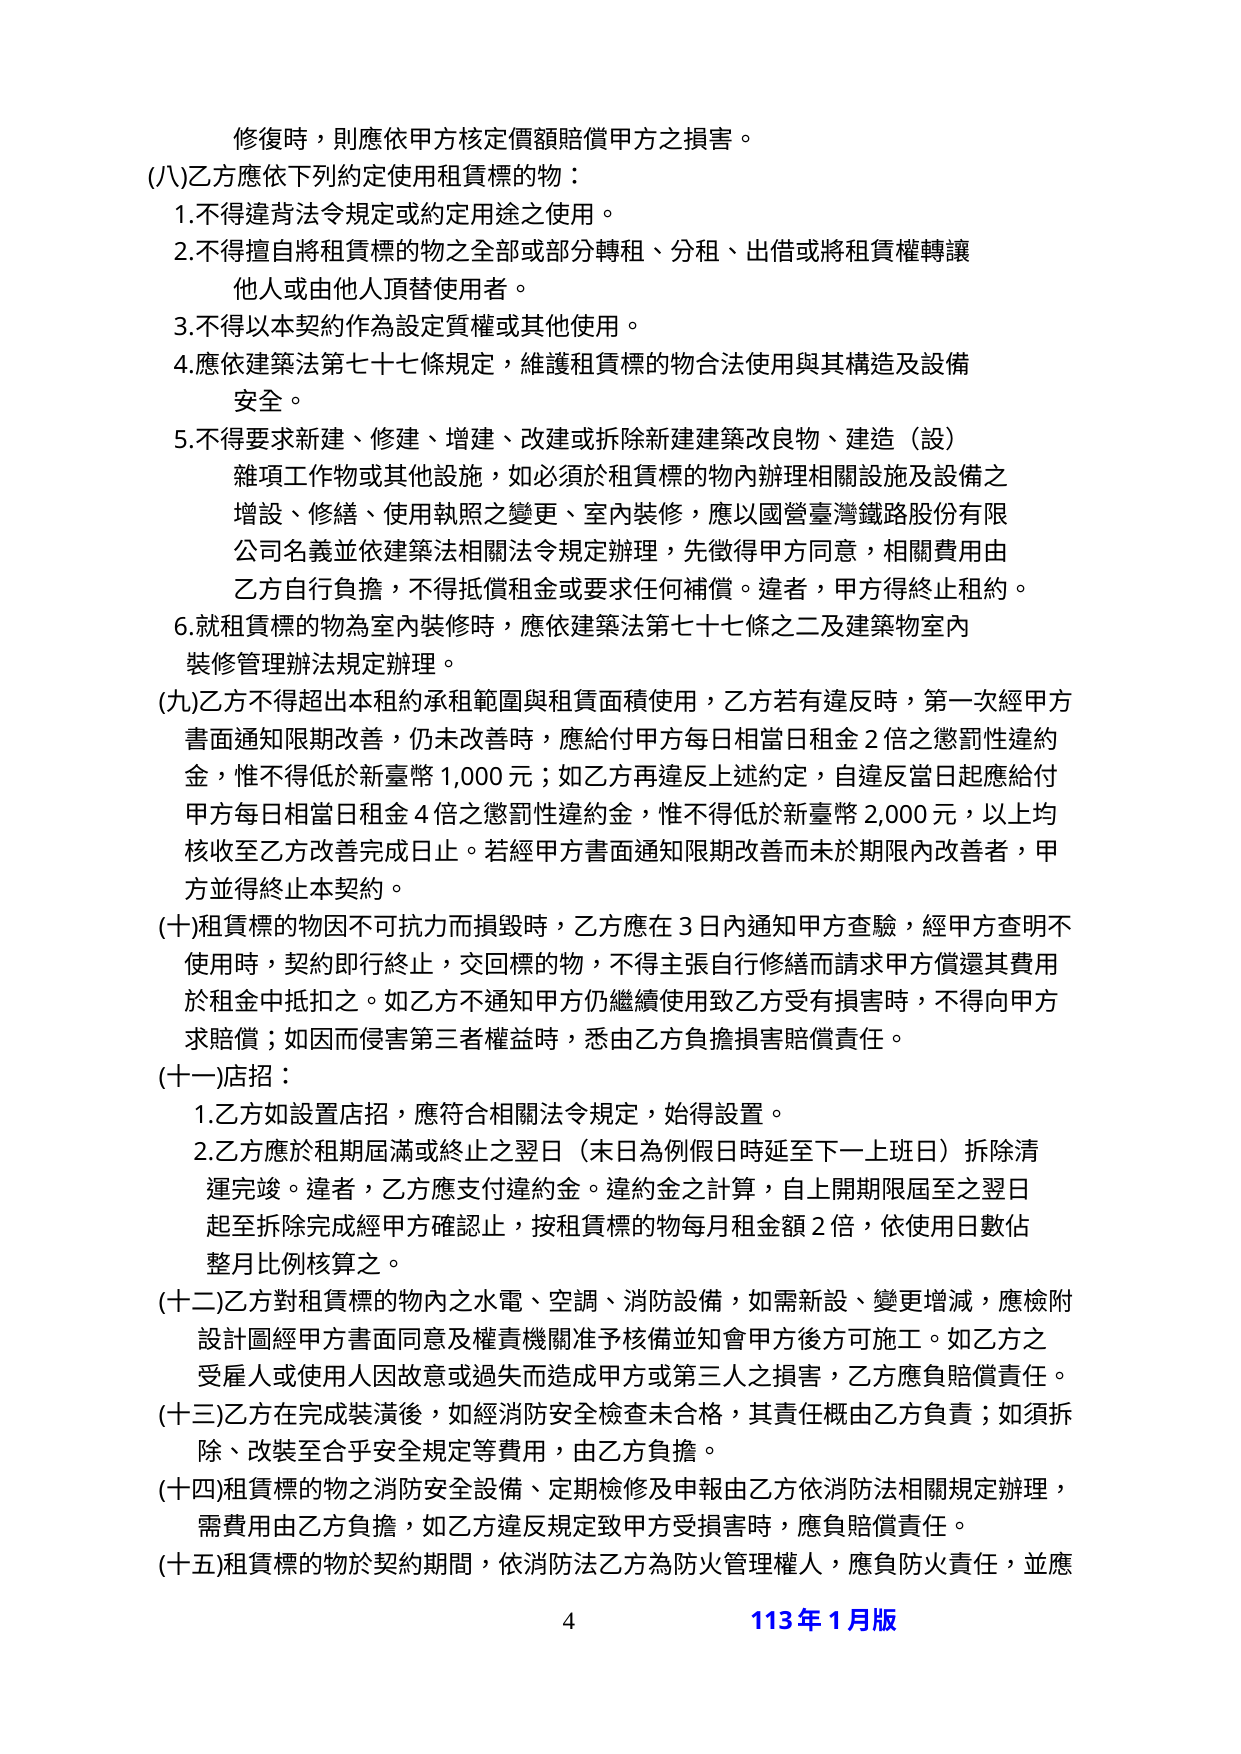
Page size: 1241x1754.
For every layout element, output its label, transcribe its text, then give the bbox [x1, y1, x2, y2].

list (十一)店招： [158, 1056, 1087, 1093]
text 5.不得要求新建、修建、增建、改建或拆除新建建築改良物、建造（設） [148, 418, 1087, 456]
list 甲方每日相當日租金4倍之懲罰性違約金，惟不得低於新臺幣2,000元，以上均 [158, 793, 1087, 831]
list 書面通知限期改善，仍未改善時，應給付甲方每日相當日租金2倍之懲罰性違約 [158, 718, 1087, 756]
list 運完竣。違者，乙方應支付違約金。違約金之計算，自上開期限屆至之翌日 [148, 1168, 1092, 1206]
text 乙方自行負擔，不得抵償租金或要求任何補償。違者，甲方得終止租約。 [233, 568, 1087, 606]
list 2.乙方應於租期屆滿或終止之翌日（末日為例假日時延至下一上班日）拆除清 [148, 1131, 1092, 1168]
list 方並得終止本契約。 [158, 868, 1087, 906]
list 1.乙方如設置店招，應符合相關法令規定，始得設置。 [148, 1093, 1092, 1131]
list 整月比例核算之。 [148, 1243, 1092, 1281]
text 公司名義並依建築法相關法令規定辦理，先徵得甲方同意，相關費用由 [233, 531, 1087, 568]
list 受雇人或使用人因故意或過失而造成甲方或第三人之損害，乙方應負賠償責任。 [158, 1356, 1087, 1393]
text 安全。 [233, 381, 1087, 418]
list 於租金中抵扣之。如乙方不通知甲方仍繼續使用致乙方受有損害時，不得向甲方 [158, 981, 1087, 1018]
text 他人或由他人頂替使用者。 [233, 268, 1087, 306]
list 除、改裝至合乎安全規定等費用，由乙方負擔。 [158, 1431, 1087, 1468]
list 需費用由乙方負擔，如乙方違反規定致甲方受損害時，應負賠償責任。 [158, 1506, 1087, 1543]
list 起至拆除完成經甲方確認止，按租賃標的物每月租金額2倍，依使用日數佔 [148, 1206, 1092, 1243]
list 核收至乙方改善完成日止。若經甲方書面通知限期改善而未於期限內改善者，甲 [158, 831, 1087, 868]
list 求賠償；如因而侵害第三者權益時，悉由乙方負擔損害賠償責任。 [158, 1018, 1087, 1056]
list (十)租賃標的物因不可抗力而損毀時，乙方應在3日內通知甲方查驗，經甲方查明不 [158, 906, 1087, 943]
list (十四)租賃標的物之消防安全設備、定期檢修及申報由乙方依消防法相關規定辦理， [158, 1468, 1087, 1506]
list 金，惟不得低於新臺幣1,000元；如乙方再違反上述約定，自違反當日起應給付 [158, 756, 1087, 793]
text 修復時，則應依甲方核定價額賠償甲方之損害。 [233, 118, 1087, 156]
text 3.不得以本契約作為設定質權或其他使用。 [148, 306, 1087, 343]
list (十三)乙方在完成裝潢後，如經消防安全檢查未合格，其責任概由乙方負責；如須拆 [158, 1393, 1087, 1431]
text 6.就租賃標的物為室內裝修時，應依建築法第七十七條之二及建築物室內 [148, 606, 1087, 643]
list (九)乙方不得超出本租約承租範圍與租賃面積使用，乙方若有違反時，第一次經甲方 [158, 681, 1087, 718]
text 4.應依建築法第七十七條規定，維護租賃標的物合法使用與其構造及設備 [148, 343, 1087, 381]
list (十二)乙方對租賃標的物內之水電、空調、消防設備，如需新設、變更增減，應檢附 [158, 1281, 1087, 1318]
text (八)乙方應依下列約定使用租賃標的物： [148, 156, 1087, 193]
list (十五)租賃標的物於契約期間，依消防法乙方為防火管理權人，應負防火責任，並應 [158, 1543, 1087, 1581]
list 設計圖經甲方書面同意及權責機關准予核備並知會甲方後方可施工。如乙方之 [158, 1318, 1087, 1356]
text 雜項工作物或其他設施，如必須於租賃標的物內辦理相關設施及設備之 [233, 456, 1087, 493]
text 2.不得擅自將租賃標的物之全部或部分轉租、分租、出借或將租賃權轉讓 [148, 231, 1087, 268]
text 增設、修繕、使用執照之變更、室內裝修，應以國營臺灣鐵路股份有限 [233, 493, 1087, 531]
text 裝修管理辦法規定辦理。 [148, 643, 1087, 681]
list 使用時，契約即行終止，交回標的物，不得主張自行修繕而請求甲方償還其費用 [158, 943, 1087, 981]
text 1.不得違背法令規定或約定用途之使用。 [148, 193, 1087, 231]
